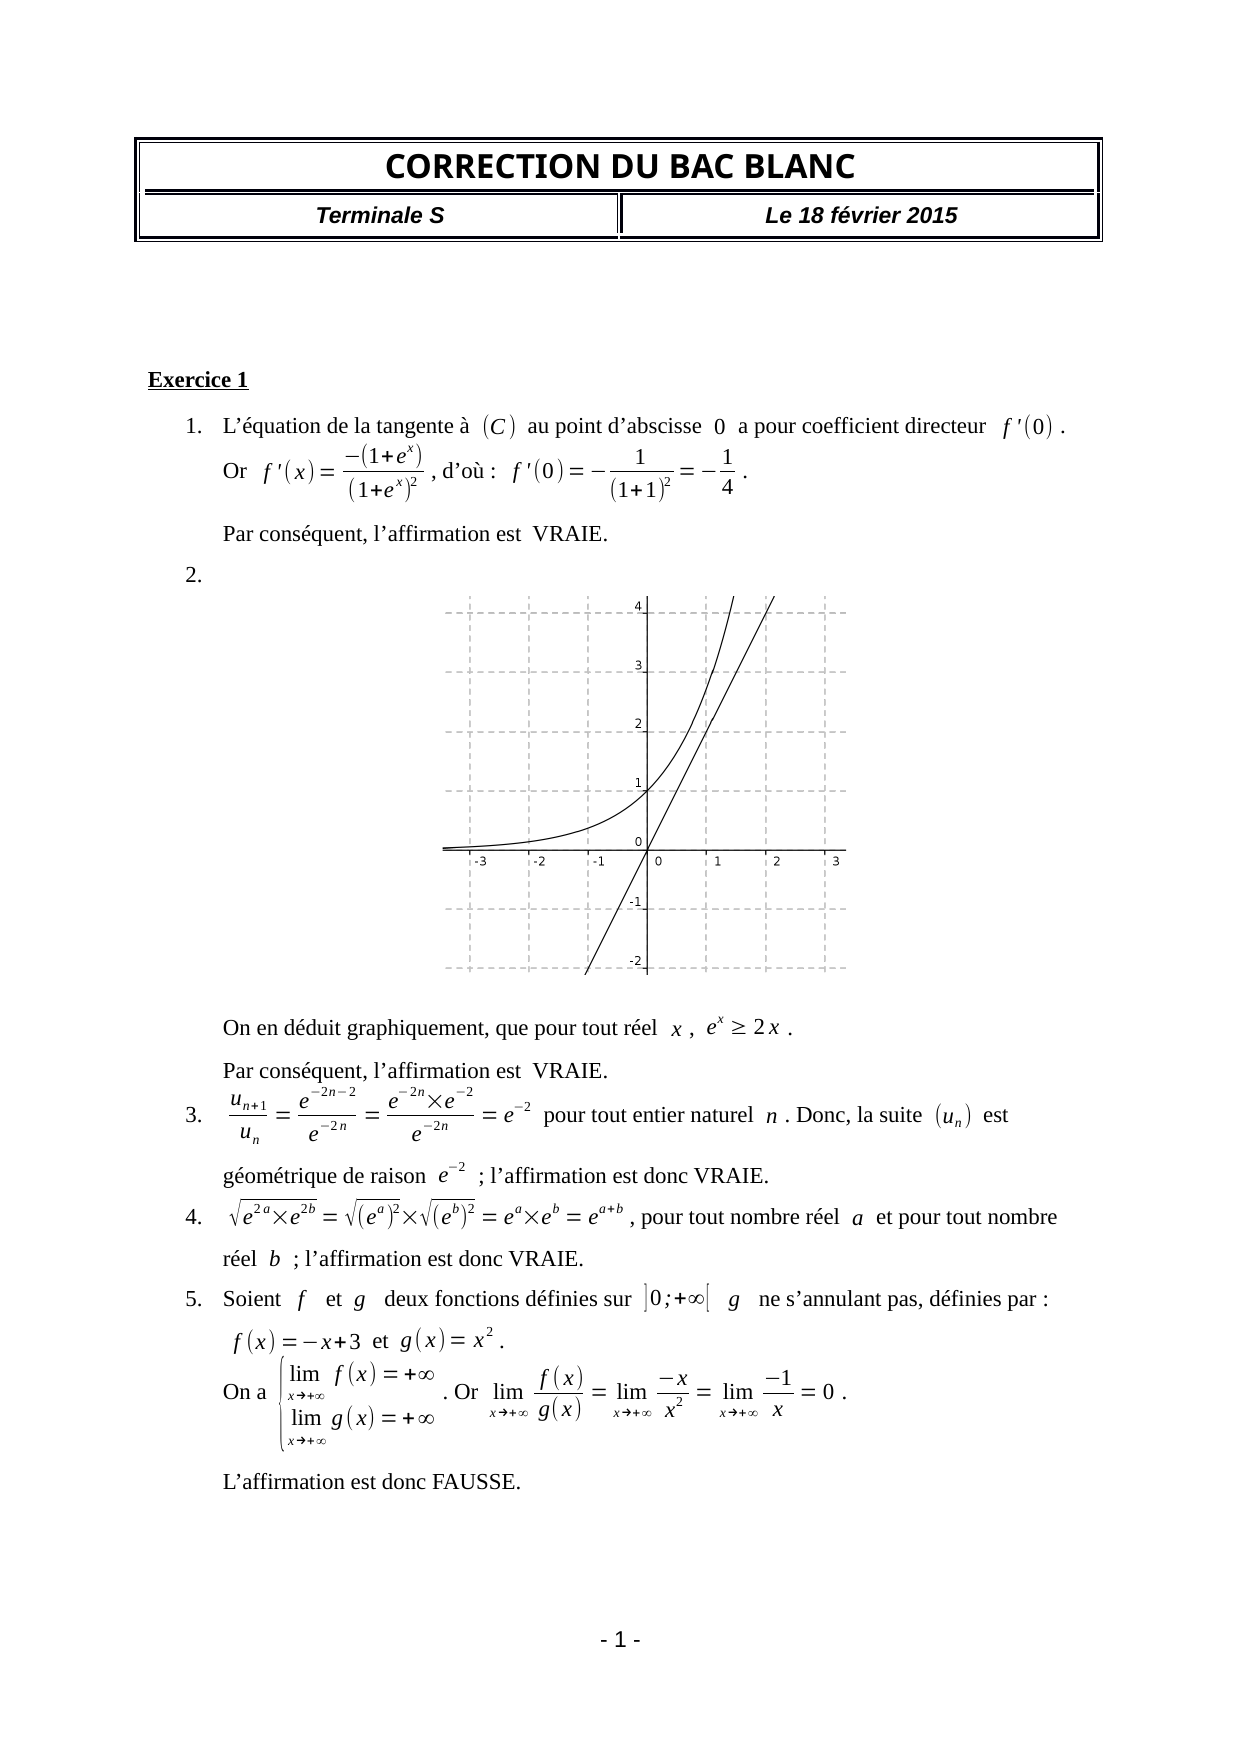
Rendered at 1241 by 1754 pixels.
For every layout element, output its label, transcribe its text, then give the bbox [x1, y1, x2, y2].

list , pour tout nombre réel et pour tout nombre réel ; l’affirmation est donc VRAIE. [185, 1189, 1092, 1272]
list L’équation de la tangente à au point d’abscisse a pour coefficient directeur . Or , d’où : . Par conséquent, l’affirmation est VRAIE. [185, 399, 1092, 546]
list On en déduit graphiquement, que pour tout réel , . Par conséquent, l’affirmation est VRAIE. [185, 546, 1092, 1083]
picture [442, 596, 847, 975]
table_header CORRECTION DU BAC BLANC [140, 143, 1097, 188]
table_cell Le 18 février 2015 [620, 189, 1100, 236]
list Soient et deux fonctions définies sur ne s’annulant pas, définies par : et . On a . Or . L’affirmation est donc FAUSSE. [185, 1272, 1092, 1494]
text Exercice 1 [148, 351, 1092, 392]
list pour tout entier naturel . Donc, la suite est géométrique de raison ; l’affirmation est donc VRAIE. [185, 1083, 1092, 1189]
table_cell Terminale S [137, 189, 619, 236]
